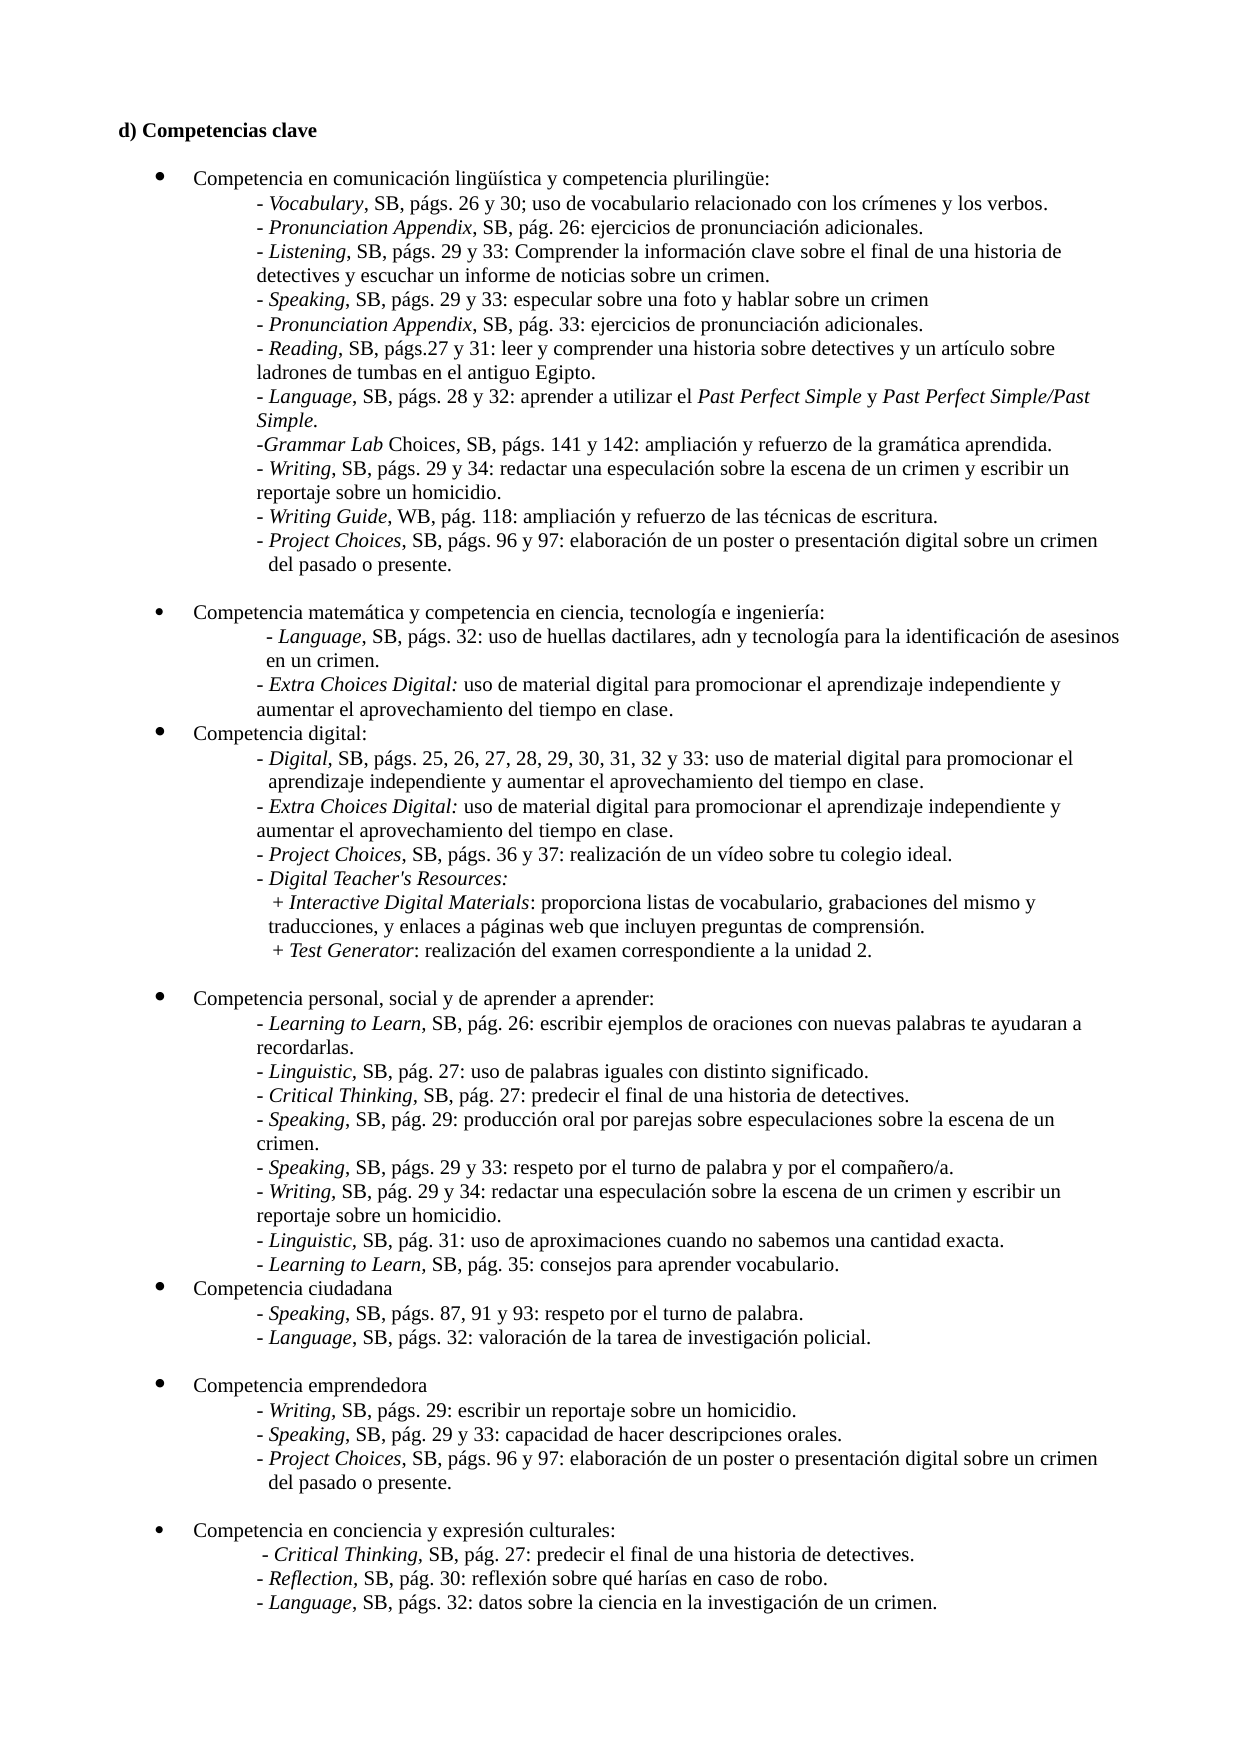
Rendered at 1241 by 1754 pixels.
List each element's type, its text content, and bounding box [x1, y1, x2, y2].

text - Reading, SB, págs.27 y 31: leer y comprender una historia sobre detectives y un artículo sobre ladrones de tumbas en el antiguo Egipto. [256, 336, 1122, 384]
subtitle - Language, SB, págs. 32: datos sobre la ciencia en la investigación de un crimen. [256, 1590, 1122, 1614]
text - Listening, SB, págs. 29 y 33: Comprender la información clave sobre el final de una historia de detectives y escuchar un informe de noticias sobre un crimen. [256, 239, 1122, 287]
list Competencia digital: [156, 721, 1122, 745]
text -Grammar Lab Choices, SB, págs. 141 y 142: ampliación y refuerzo de la gramática aprendida. [256, 432, 1122, 456]
text d) Competencias clave [118, 118, 1122, 142]
subtitle - Pronunciation Appendix, SB, pág. 33: ejercicios de pronunciación adicionales. [256, 311, 1122, 336]
text - Critical Thinking, SB, pág. 27: predecir el final de una historia de detectives. [256, 1542, 1122, 1566]
text - Speaking, SB, págs. 29 y 33: especular sobre una foto y hablar sobre un crimen [256, 287, 1122, 311]
text + Test Generator: realización del examen correspondiente a la unidad 2. [256, 938, 1122, 962]
text - Project Choices, SB, págs. 96 y 97: elaboración de un poster o presentación digital sobre un crimen del pasado o presente. [256, 1446, 1122, 1494]
text - Language, SB, págs. 32: valoración de la tarea de investigación policial. [256, 1324, 1122, 1349]
list - Project Choices, SB, págs. 36 y 37: realización de un vídeo sobre tu colegio ideal. [256, 842, 1122, 866]
text - Writing, SB, págs. 29 y 34: redactar una especulación sobre la escena de un crimen y escribir un reportaje sobre un homicidio. [256, 456, 1122, 504]
list Competencia matemática y competencia en ciencia, tecnología e ingeniería: [156, 600, 1122, 624]
list - Writing, SB, pág. 29 y 34: redactar una especulación sobre la escena de un crimen y escribir un reportaje sobre un homicidio. [256, 1179, 1122, 1227]
list - Speaking, SB, pág. 29: producción oral por parejas sobre especulaciones sobre la escena de un crimen. [256, 1107, 1122, 1155]
text + Interactive Digital Materials: proporciona listas de vocabulario, grabaciones del mismo y traducciones, y enlaces a páginas web que incluyen preguntas de comprensión. [256, 890, 1122, 938]
text - Digital, SB, págs. 25, 26, 27, 28, 29, 30, 31, 32 y 33: uso de material digital para promocionar el aprendizaje independiente y aumentar el aprovechamiento del tiempo en clase. [256, 745, 1122, 793]
list - Speaking, SB, págs. 29 y 33: respeto por el turno de palabra y por el compañero/a. [256, 1155, 1122, 1179]
list Competencia en comunicación lingüística y competencia plurilingüe: [156, 166, 1122, 191]
list Competencia ciudadana [156, 1276, 1122, 1301]
list - Extra Choices Digital: uso de material digital para promocionar el aprendizaje independiente y aumentar el aprovechamiento del tiempo en clase. [256, 793, 1122, 842]
list - Linguistic, SB, pág. 31: uso de aproximaciones cuando no sabemos una cantidad exacta. [256, 1227, 1122, 1252]
text - Speaking, SB, pág. 29 y 33: capacidad de hacer descripciones orales. [256, 1422, 1122, 1446]
list - Extra Choices Digital: uso de material digital para promocionar el aprendizaje independiente y aumentar el aprovechamiento del tiempo en clase. [256, 672, 1122, 721]
subtitle - Pronunciation Appendix, SB, pág. 26: ejercicios de pronunciación adicionales. [256, 215, 1122, 239]
text - Project Choices, SB, págs. 96 y 97: elaboración de un poster o presentación digital sobre un crimen del pasado o presente. [256, 528, 1122, 576]
subtitle - Reflection, SB, pág. 30: reflexión sobre qué harías en caso de robo. [256, 1566, 1122, 1590]
text - Digital Teacher's Resources: [256, 866, 1122, 890]
text - Language, SB, págs. 32: uso de huellas dactilares, adn y tecnología para la identificación de asesinos en un crimen. [266, 624, 1122, 672]
list - Learning to Learn, SB, pág. 35: consejos para aprender vocabulario. [256, 1252, 1122, 1276]
subtitle - Learning to Learn, SB, pág. 26: escribir ejemplos de oraciones con nuevas palabras te ayudaran a recordarlas. [256, 1011, 1122, 1059]
list Competencia emprendedora [156, 1373, 1122, 1398]
text - Language, SB, págs. 28 y 32: aprender a utilizar el Past Perfect Simple y Past Perfect Simple/Past Simple. [256, 384, 1122, 432]
text - Vocabulary, SB, págs. 26 y 30; uso de vocabulario relacionado con los crímenes y los verbos. [256, 191, 1122, 215]
text - Speaking, SB, págs. 87, 91 y 93: respeto por el turno de palabra. [256, 1301, 1122, 1324]
text - Writing, SB, págs. 29: escribir un reportaje sobre un homicidio. [256, 1398, 1122, 1422]
list - Critical Thinking, SB, pág. 27: predecir el final de una historia de detectives. [256, 1083, 1122, 1107]
list Competencia personal, social y de aprender a aprender: [156, 986, 1122, 1011]
list Competencia en conciencia y expresión culturales: [156, 1518, 1122, 1542]
text - Writing Guide, WB, pág. 118: ampliación y refuerzo de las técnicas de escritura. [256, 504, 1122, 528]
subtitle - Linguistic, SB, pág. 27: uso de palabras iguales con distinto significado. [256, 1059, 1122, 1083]
